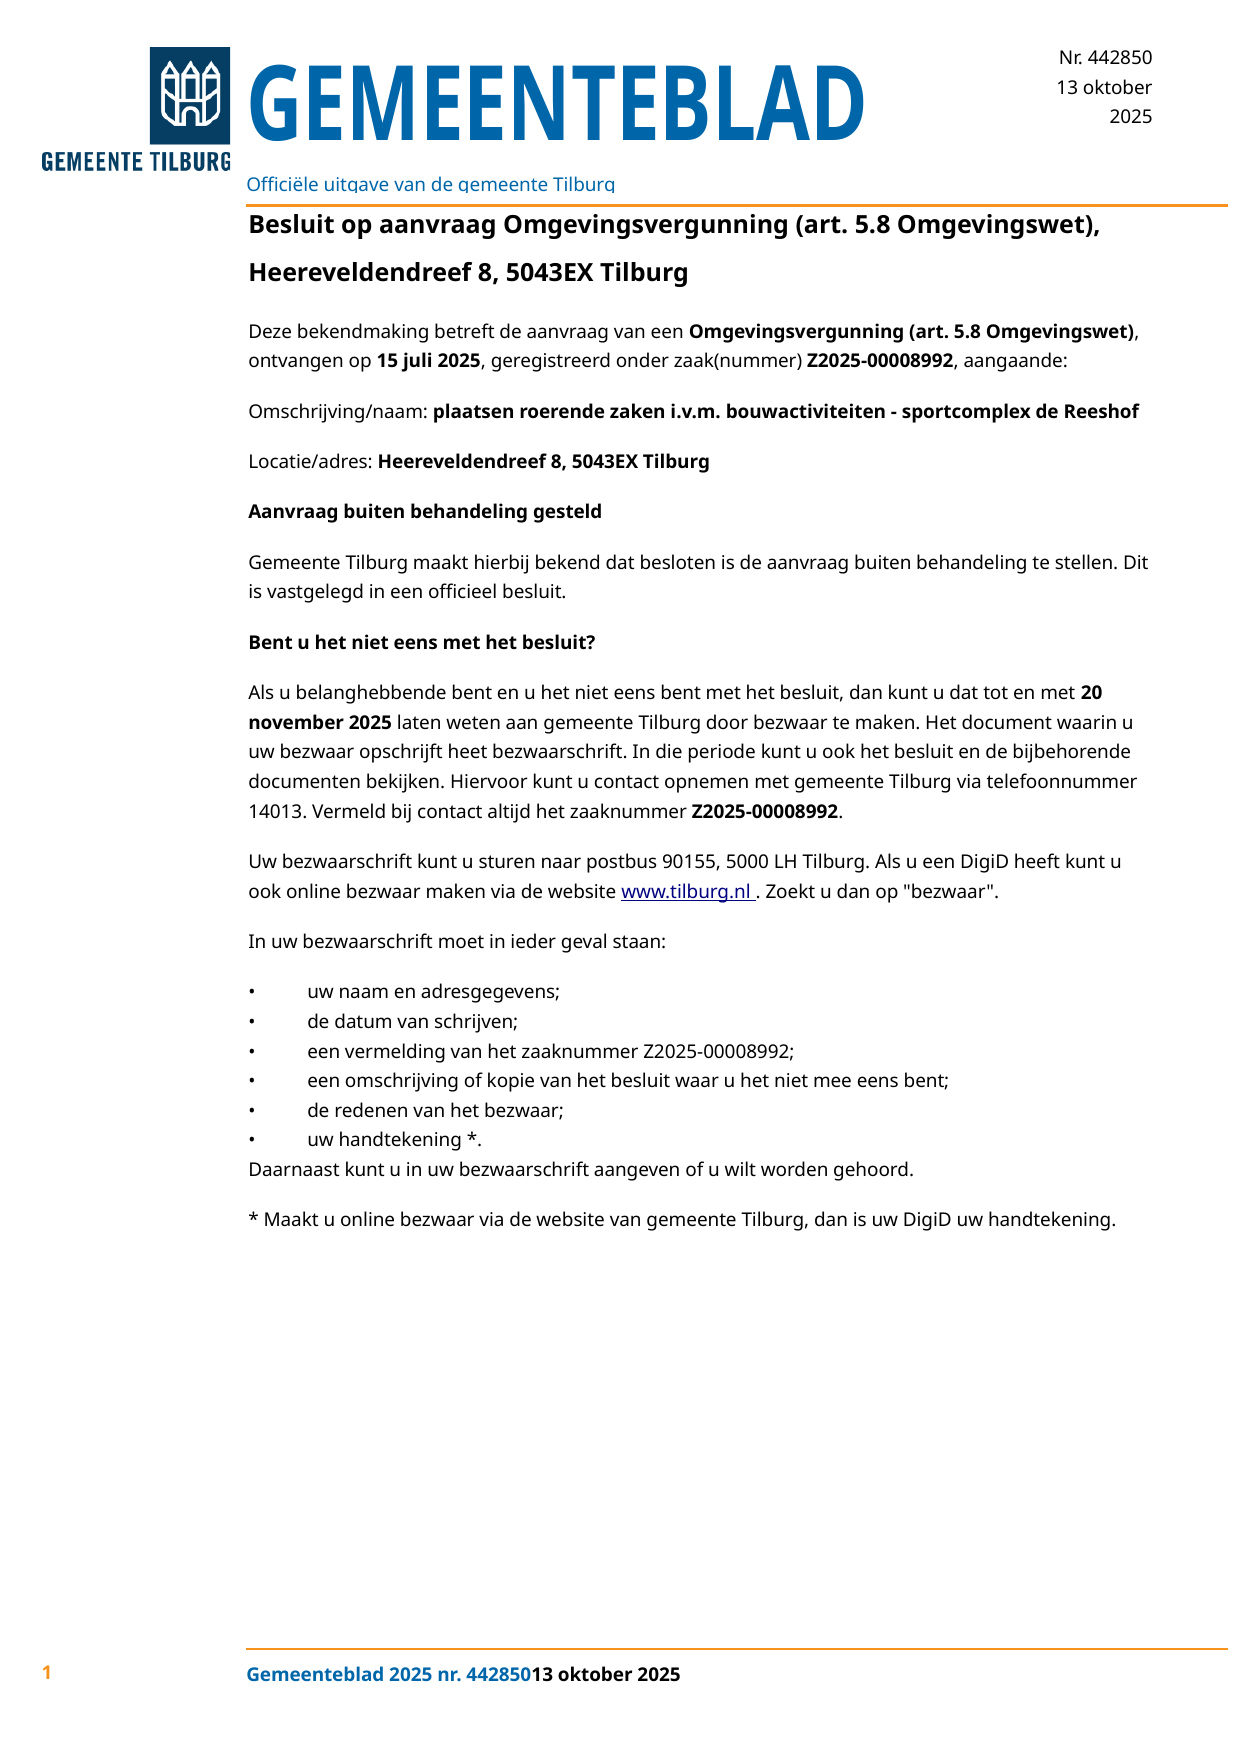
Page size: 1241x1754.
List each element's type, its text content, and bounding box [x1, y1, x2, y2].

text Daarnaast kunt u in uw bezwaarschrift aangeven of u wilt worden gehoord. [248, 1156, 1152, 1182]
text Gemeente Tilburg maakt hierbij bekend dat besloten is de aanvraag buiten behandeling te stellen. Dit is vastgelegd in een officieel besluit. [248, 549, 1152, 604]
text Aanvraag buiten behandeling gesteld [248, 499, 1152, 524]
text Omschrijving/naam: plaatsen roerende zaken i.v.m. bouwactiviteiten - sportcomplex de Reeshof [248, 398, 1152, 424]
list de redenen van het bezwaar; [248, 1097, 1152, 1123]
text Deze bekendmaking betreft de aanvraag van een Omgevingsvergunning (art. 5.8 Omgevingswet), ontvangen op 15 juli 2025, geregistreerd onder zaak(nummer) Z2025-00008992, aangaande: [248, 318, 1152, 373]
text In uw bezwaarschrift moet in ieder geval staan: [248, 928, 1152, 954]
picture [41, 47, 231, 172]
list de datum van schrijven; [248, 1008, 1152, 1034]
text Als u belanghebbende bent en u het niet eens bent met het besluit, dan kunt u dat tot en met 20 november 2025 laten weten aan gemeente Tilburg door bezwaar te maken. Het document waarin u uw bezwaar opschrijft heet bezwaarschrift. In die periode kunt u ook het besluit en de bijbehorende documenten bekijken. Hiervoor kunt u contact opnemen met gemeente Tilburg via telefoonnummer 14013. Vermeld bij contact altijd het zaaknummer Z2025-00008992. [248, 679, 1152, 824]
text Uw bezwaarschrift kunt u sturen naar postbus 90155, 5000 LH Tilburg. Als u een DigiD heeft kunt u ook online bezwaar maken via de website www.tilburg.nl . Zoekt u dan op "bezwaar". [248, 848, 1152, 904]
list een vermelding van het zaaknummer Z2025-00008992; [248, 1038, 1152, 1064]
text Besluit op aanvraag Omgevingsvergunning (art. 5.8 Omgevingswet), Heereveldendreef 8, 5043EX Tilburg [248, 207, 1152, 288]
list uw handtekening *. [248, 1127, 1152, 1152]
text * Maakt u online bezwaar via de website van gemeente Tilburg, dan is uw DigiD uw handtekening. [248, 1207, 1152, 1232]
list een omschrijving of kopie van het besluit waar u het niet mee eens bent; [248, 1067, 1152, 1093]
text Bent u het niet eens met het besluit? [248, 629, 1152, 655]
text Locatie/adres: Heereveldendreef 8, 5043EX Tilburg [248, 448, 1152, 474]
list uw naam en adresgegevens; [248, 979, 1152, 1004]
